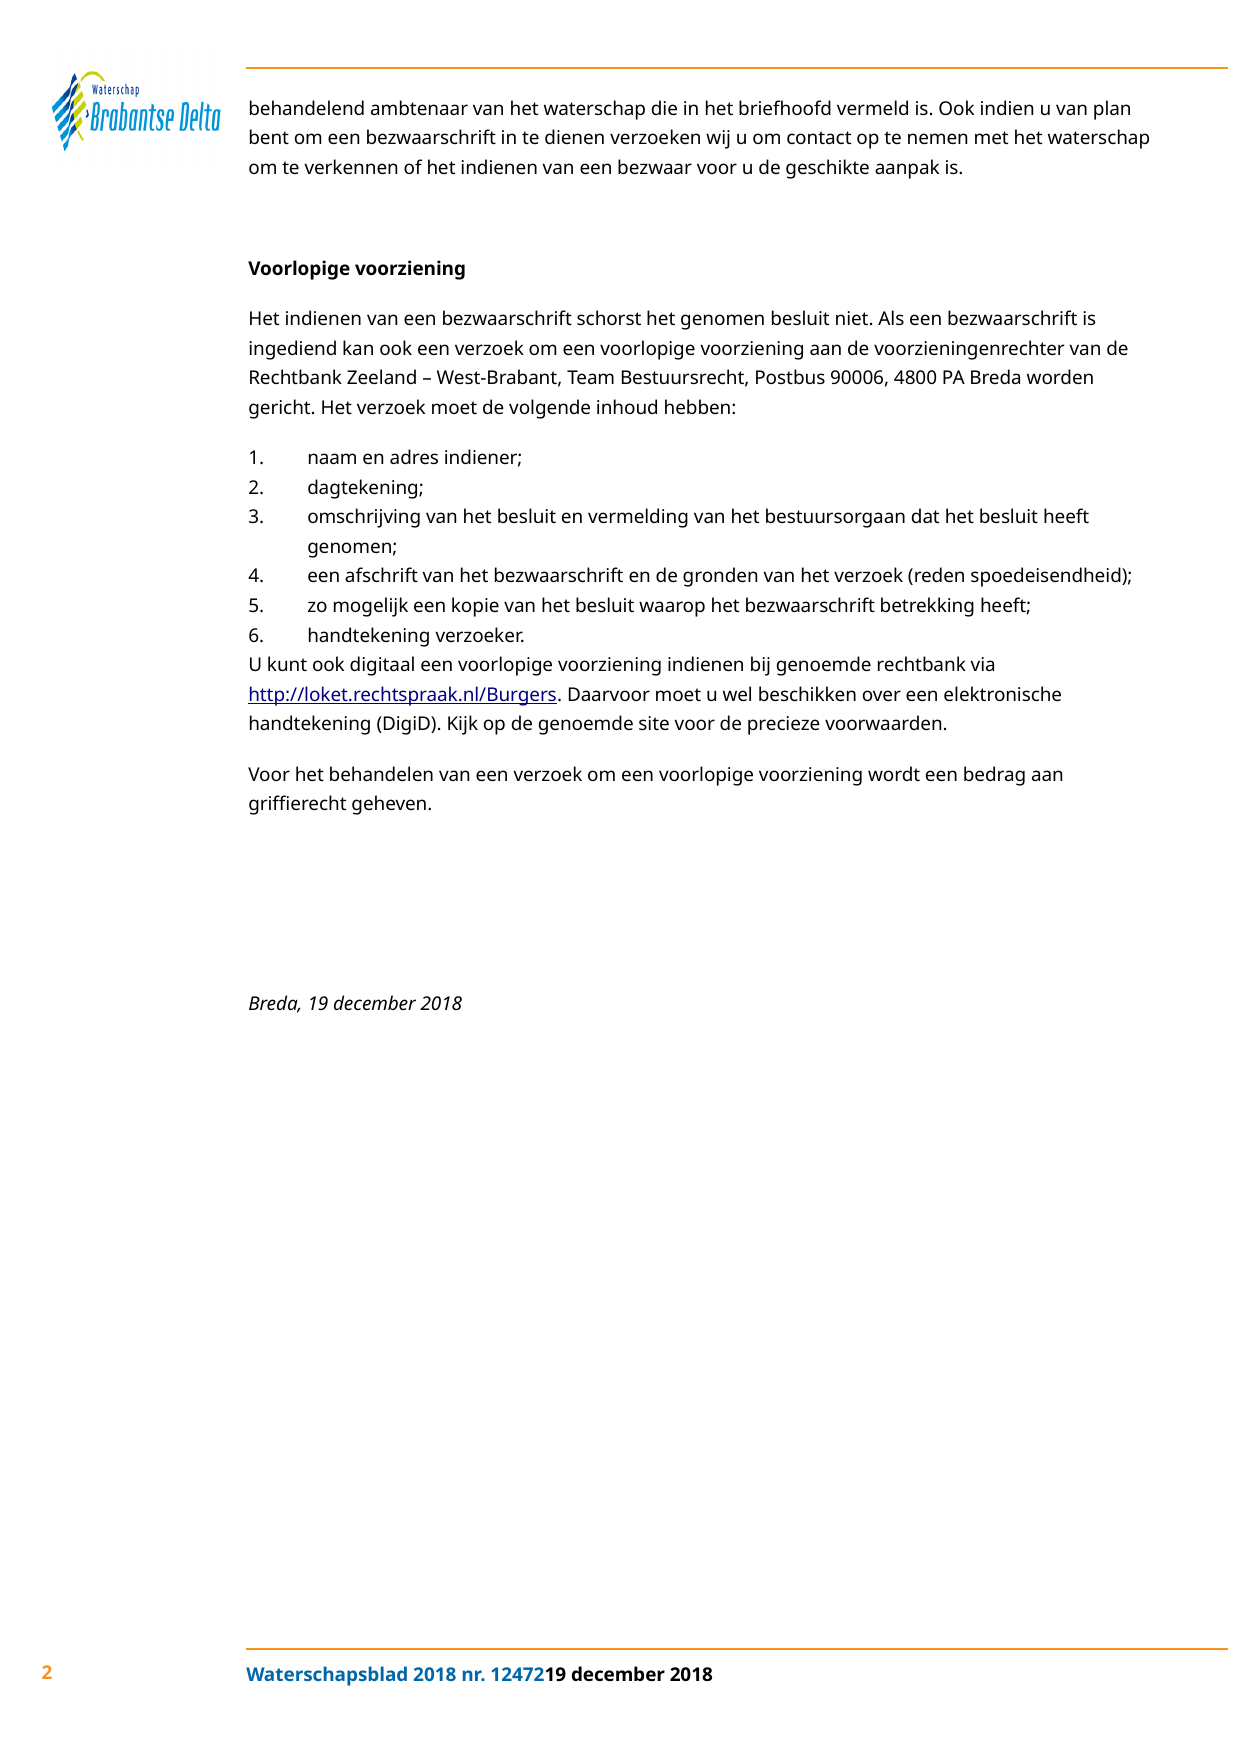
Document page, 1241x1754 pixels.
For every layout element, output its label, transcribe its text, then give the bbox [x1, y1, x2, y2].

list omschrijving van het besluit en vermelding van het bestuursorgaan dat het besluit heeft genomen; [248, 503, 1152, 559]
list handtekening verzoeker. [248, 622, 1152, 648]
list dagtekening; [248, 474, 1152, 500]
text Het indienen van een bezwaarschrift schorst het genomen besluit niet. Als een bezwaarschrift is ingediend kan ook een verzoek om een voorlopige voorziening aan de voorzieningenrechter van de Rechtbank Zeeland – West-Brabant, Team Bestuursrecht, Postbus 90006, 4800 PA Breda worden gericht. Het verzoek moet de volgende inhoud hebben: [248, 305, 1152, 420]
list een afschrift van het bezwaarschrift en de gronden van het verzoek (reden spoedeisendheid); [248, 563, 1152, 588]
text Voor het behandelen van een verzoek om een voorlopige voorziening wordt een bedrag aan griffierecht geheven. [248, 761, 1152, 816]
picture [41, 47, 231, 172]
text behandelend ambtenaar van het waterschap die in het briefhoofd vermeld is. Ook indien u van plan bent om een bezwaarschrift in te dienen verzoeken wij u om contact op te nemen met het waterschap om te verkennen of het indienen van een bezwaar voor u de geschikte aanpak is. [248, 95, 1152, 180]
text U kunt ook digitaal een voorlopige voorziening indienen bij genoemde rechtbank via http://loket.rechtspraak.nl/Burgers. Daarvoor moet u wel beschikken over een elektronische handtekening (DigiD). Kijk op de genoemde site voor de precieze voorwaarden. [248, 651, 1152, 736]
text Breda, 19 december 2018 [248, 990, 1152, 1015]
list naam en adres indiener; [248, 444, 1152, 470]
list zo mogelijk een kopie van het besluit waarop het bezwaarschrift betrekking heeft; [248, 592, 1152, 618]
text Voorlopige voorziening [248, 255, 1152, 281]
